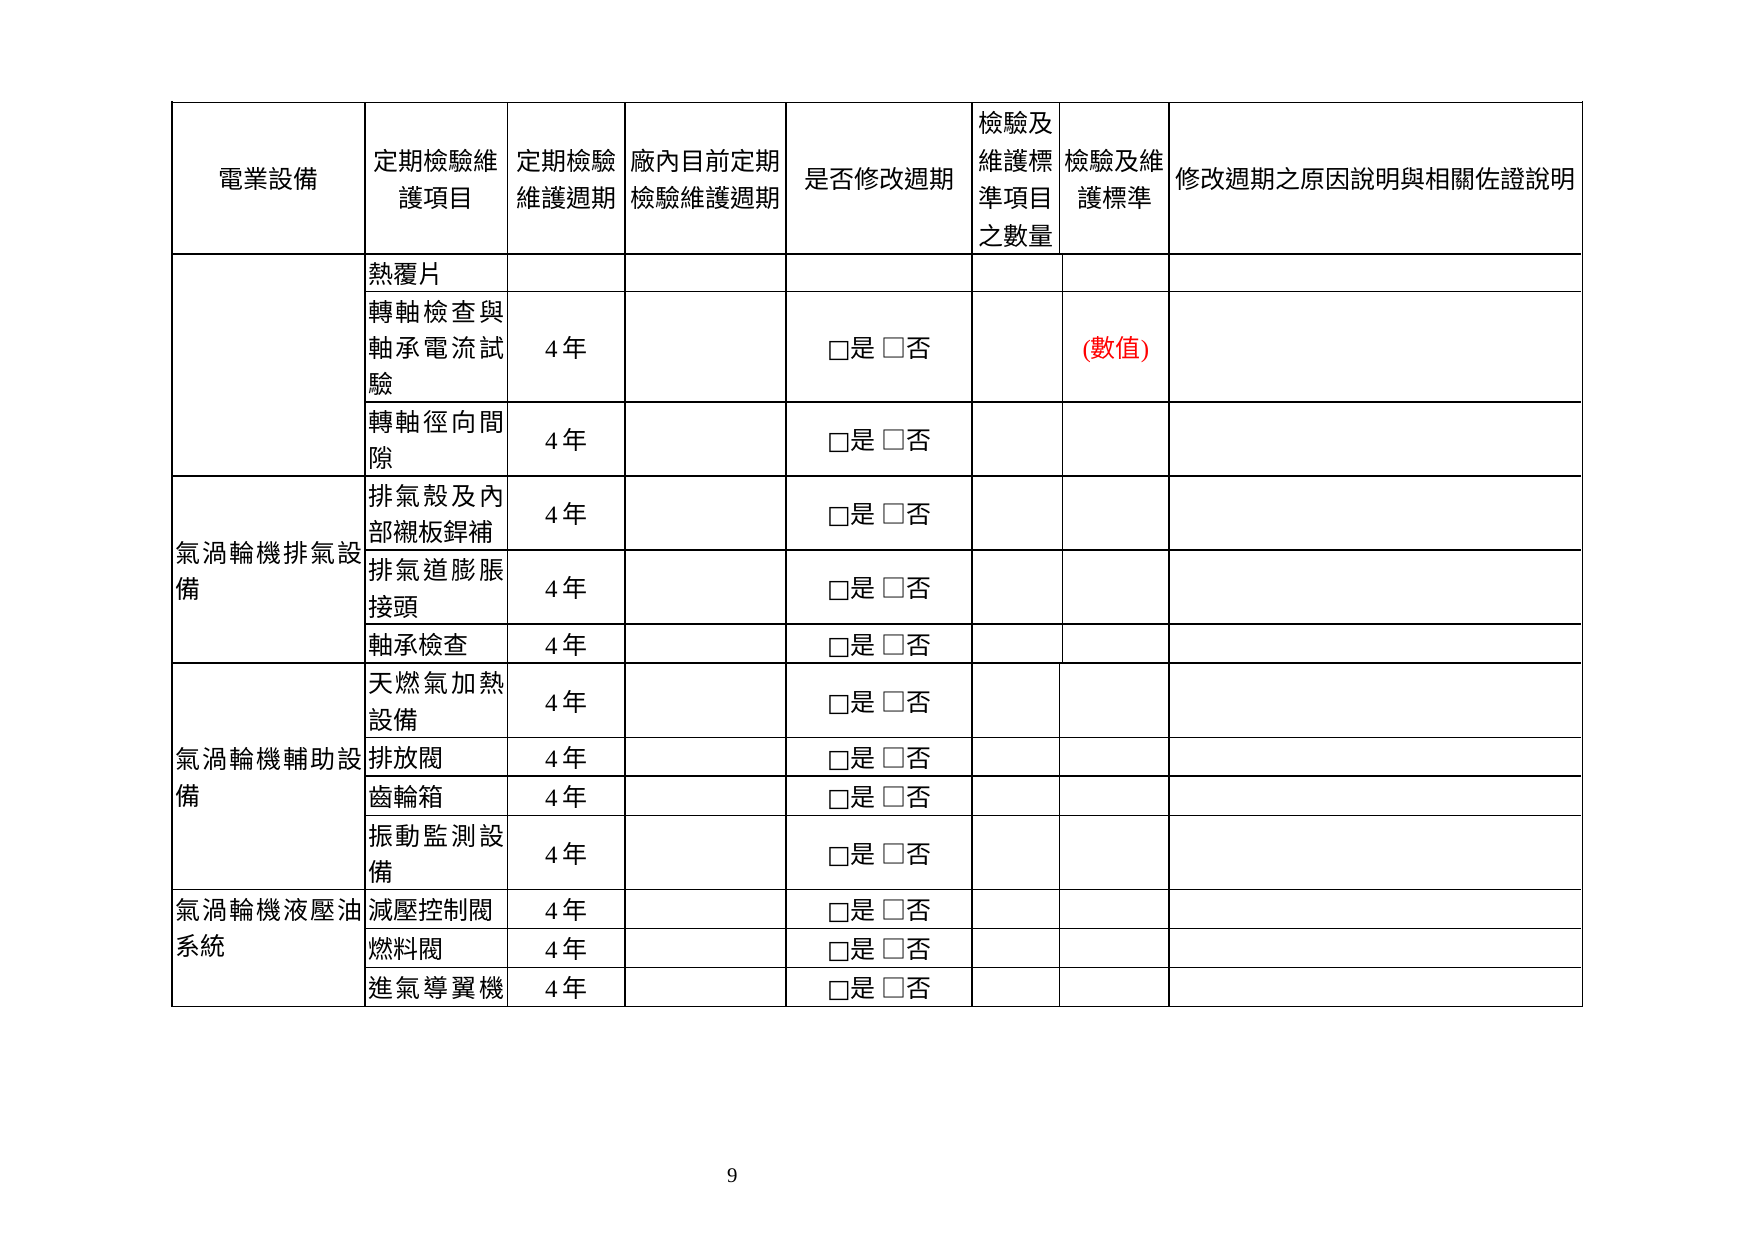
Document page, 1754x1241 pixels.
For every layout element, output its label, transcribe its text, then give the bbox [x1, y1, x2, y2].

table_cell 轉軸檢查與軸承電流試驗 [366, 292, 507, 401]
table_cell [1063, 477, 1168, 549]
table_cell [626, 816, 785, 888]
table_cell [626, 255, 785, 291]
table_cell 轉軸徑向間隙 [366, 403, 507, 475]
table_cell 減壓控制閥 [366, 890, 507, 928]
table_cell 4年 [508, 292, 624, 401]
table_header 電業設備 [173, 103, 364, 253]
table_cell [973, 929, 1059, 967]
table_cell [1170, 775, 1582, 814]
table_cell 振動監測設備 [366, 816, 507, 888]
table_cell [626, 551, 785, 623]
table_cell 4年 [508, 403, 624, 475]
table_cell [1060, 968, 1168, 1006]
table_cell [973, 403, 1062, 475]
table_cell [1060, 816, 1168, 888]
table_cell 天燃氣加熱設備 [366, 664, 507, 736]
table_cell 4年 [508, 929, 624, 967]
table_cell [508, 255, 624, 291]
table_cell 排放閥 [366, 738, 507, 775]
table_cell 氣渦輪機排氣設備 [173, 477, 364, 662]
table_cell 進氣導翼機 [366, 968, 507, 1006]
table_cell [626, 477, 785, 549]
table_cell [1170, 967, 1582, 1006]
table_cell 4年 [508, 968, 624, 1006]
table_cell [973, 777, 1059, 814]
table_cell [787, 255, 971, 291]
table_header 定期檢驗維護項目 [366, 103, 507, 253]
table_cell [626, 738, 785, 775]
table_cell □是 □否 [787, 816, 971, 888]
table_cell 4年 [508, 625, 624, 662]
table_cell 熱覆片 [366, 255, 507, 291]
table_cell □是 □否 [787, 403, 971, 475]
table_cell □是 □否 [787, 551, 971, 623]
table_cell [1063, 625, 1168, 662]
table_cell [1060, 664, 1168, 736]
table_cell 4年 [508, 738, 624, 775]
table_cell □是 □否 [787, 777, 971, 814]
table_cell [973, 625, 1062, 662]
table_header 是否修改週期 [787, 103, 971, 253]
table_cell □是 □否 [787, 664, 971, 736]
table_cell 齒輪箱 [366, 777, 507, 814]
table_cell [1170, 291, 1582, 401]
table_cell 軸承檢查 [366, 625, 507, 662]
table_cell [1170, 401, 1582, 475]
table_cell 排氣道膨脹接頭 [366, 551, 507, 623]
table_cell [973, 890, 1059, 928]
table_header 廠內目前定期檢驗維護週期 [626, 103, 785, 253]
table_cell [1170, 662, 1582, 736]
table_header 定期檢驗維護週期 [508, 103, 624, 253]
table_cell [973, 551, 1062, 623]
table_cell [1170, 928, 1582, 967]
table_cell [1170, 549, 1582, 623]
table_cell [1170, 253, 1582, 291]
table_cell [626, 968, 785, 1006]
table_cell [973, 968, 1059, 1006]
table_cell 4年 [508, 816, 624, 888]
table_cell 4年 [508, 477, 624, 549]
table_cell [1063, 551, 1168, 623]
table_cell [973, 738, 1059, 775]
table_header 修改週期之原因說明與相關佐證說明 [1170, 103, 1582, 253]
table_cell □是 □否 [787, 292, 971, 401]
table_cell [1170, 736, 1582, 775]
table_cell □是 □否 [787, 625, 971, 662]
table_header 檢驗及維護標準項目之數量 [973, 103, 1059, 253]
table_cell [1060, 929, 1168, 967]
table_cell 4年 [508, 890, 624, 928]
table_cell [626, 625, 785, 662]
table_cell [1060, 890, 1168, 928]
table_cell [1060, 738, 1168, 775]
table_cell [626, 664, 785, 736]
table_cell [626, 890, 785, 928]
table_cell 4年 [508, 551, 624, 623]
table_cell [1170, 623, 1582, 662]
table_cell [1060, 777, 1168, 814]
table_cell 4年 [508, 664, 624, 736]
table_cell [973, 292, 1062, 401]
table_cell 4年 [508, 777, 624, 814]
table_cell [973, 664, 1059, 736]
table_cell □是 □否 [787, 929, 971, 967]
table_cell □是 □否 [787, 968, 971, 1006]
table_cell □是 □否 [787, 477, 971, 549]
table_header 檢驗及維護標準 [1060, 103, 1168, 253]
table_cell □是 □否 [787, 738, 971, 775]
table_cell [1170, 889, 1582, 928]
table_cell [1170, 815, 1582, 888]
table_cell (數值) [1063, 292, 1168, 401]
table_cell 氣渦輪機液壓油系統 [173, 890, 364, 1006]
table_cell [626, 403, 785, 475]
table_cell [626, 777, 785, 814]
table_cell [626, 292, 785, 401]
table_cell [1063, 255, 1168, 291]
table_cell 氣渦輪機輔助設備 [173, 664, 364, 888]
table_cell [973, 477, 1062, 549]
table_cell [1170, 475, 1582, 549]
table_cell [173, 255, 364, 475]
table_cell [973, 816, 1059, 888]
table_cell □是 □否 [787, 890, 971, 928]
table_cell 排氣殼及內部襯板銲補 [366, 477, 507, 549]
table_cell [973, 255, 1062, 291]
table_cell [626, 929, 785, 967]
table_cell [1063, 403, 1168, 475]
table_cell 燃料閥 [366, 929, 507, 967]
